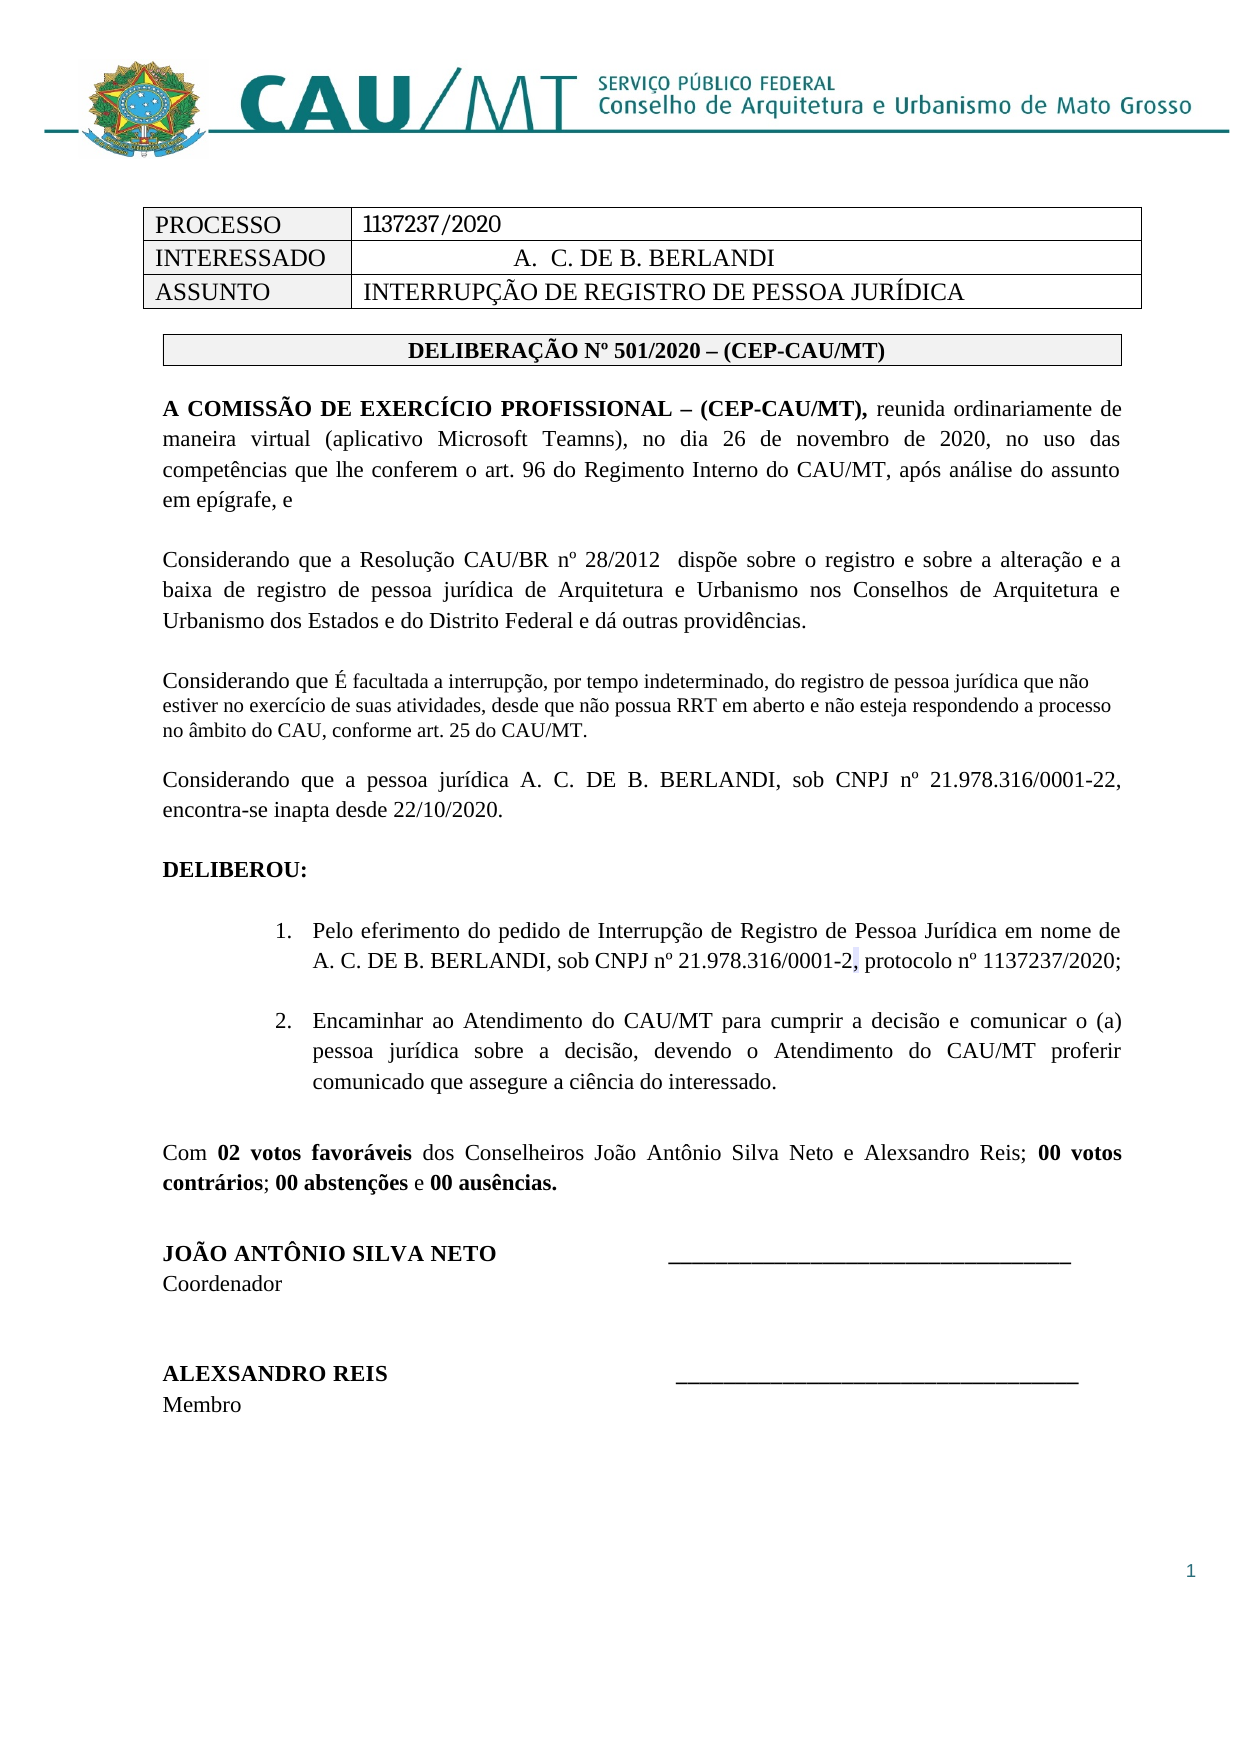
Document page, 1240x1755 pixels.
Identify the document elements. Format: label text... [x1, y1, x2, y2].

text Coordenador [162, 1270, 1122, 1296]
table_header 1137237/2020 [352, 208, 1141, 240]
text Considerando que É facultada a interrupção, por tempo indeterminado, do registro de pessoa jurídica que não estiver no exercício de suas atividades, desde que não possua RRT em aberto e não esteja respondendo a processo no âmbito do CAU, conforme art. 25 do CAU/MT. [162, 667, 1122, 742]
table_cell ASSUNTO [144, 275, 351, 308]
list Encaminhar ao Atendimento do CAU/MT para cumprir a decisão e comunicar o (a) pessoa jurídica sobre a decisão, devendo o Atendimento do CAU/MT proferir comunicado que assegure a ciência do interessado. [275, 1007, 1122, 1094]
text Considerando que a pessoa jurídica A. C. DE B. BERLANDI, sob CNPJ nº 21.978.316/0001-22, encontra-se inapta desde 22/10/2020. [162, 766, 1122, 822]
text DELIBEROU: [162, 856, 1122, 883]
text JOÃO ANTÔNIO SILVA NETO __________________________________ [162, 1239, 1122, 1266]
text A COMISSÃO DE EXERCÍCIO PROFISSIONAL – (CEP-CAU/MT), reunida ordinariamente de maneira virtual (aplicativo Microsoft Teamns), no dia 26 de novembro de 2020, no uso das competências que lhe conferem o art. 96 do Regimento Interno do CAU/MT, após análise do assunto em epígrafe, e [162, 395, 1122, 512]
text DELIBERAÇÃO Nº 501/2020 – (CEP-CAU/MT) [164, 335, 1121, 365]
text Membro [162, 1391, 1122, 1417]
text ALEXSANDRO REIS __________________________________ [162, 1360, 1122, 1387]
table_cell C. DE B. BERLANDI [352, 241, 1141, 274]
table_cell INTERESSADO [144, 241, 351, 274]
list Pelo eferimento do pedido de Interrupção de Registro de Pessoa Jurídica em nome de A. C. DE B. BERLANDI, sob CNPJ nº 21.978.316/0001-2, protocolo nº 1137237/2020; [275, 917, 1122, 973]
table_cell INTERRUPÇÃO DE REGISTRO DE PESSOA JURÍDICA [352, 275, 1141, 308]
text Com 02 votos favoráveis dos Conselheiros João Antônio Silva Neto e Alexsandro Reis; 00 votos contrários; 00 abstenções e 00 ausências. [162, 1138, 1122, 1195]
text Considerando que a Resolução CAU/BR nº 28/2012 dispõe sobre o registro e sobre a alteração e a baixa de registro de pessoa jurídica de Arquitetura e Urbanismo nos Conselhos de Arquitetura e Urbanismo dos Estados e do Distrito Federal e dá outras providências. [162, 546, 1122, 633]
table_header PROCESSO [144, 208, 351, 240]
